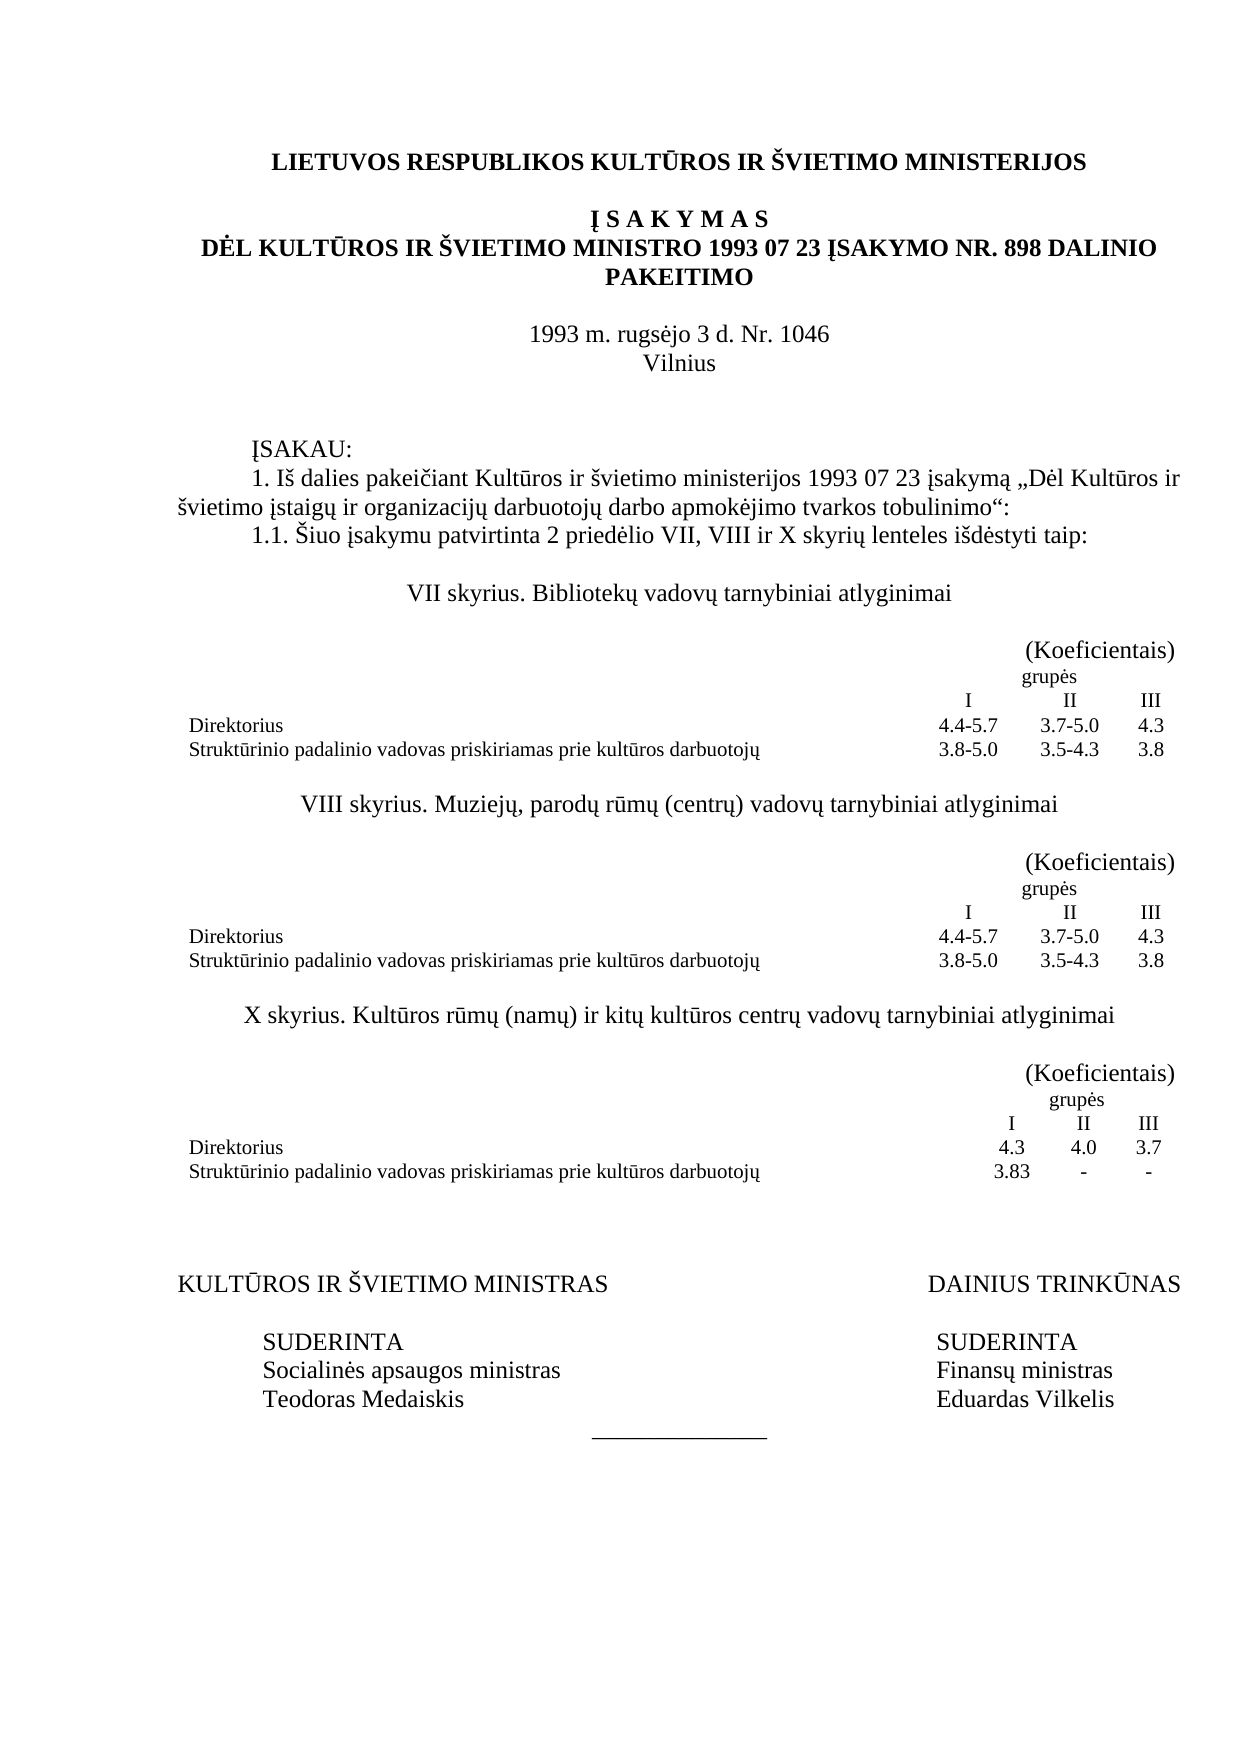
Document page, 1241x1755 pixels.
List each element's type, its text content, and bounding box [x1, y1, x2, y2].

table_cell III [1116, 1111, 1181, 1135]
table_cell III [1121, 689, 1181, 712]
table_cell 3.8-5.0 [918, 737, 1019, 761]
table_cell I [918, 689, 1019, 712]
table_cell - [1116, 1159, 1181, 1183]
text ĮSAKAU: [177, 434, 1181, 463]
text (Koeficientais) [177, 1058, 1181, 1087]
table_cell I [918, 900, 1019, 924]
text X skyrius. Kultūros rūmų (namų) ir kitų kultūros centrų vadovų tarnybiniai atlyginimai [177, 1001, 1181, 1029]
table_cell 4.3 [1121, 713, 1181, 737]
text 1993 m. rugsėjo 3 d. Nr. 1046 [177, 319, 1181, 348]
table_header grupės [972, 1087, 1181, 1111]
text ______________ [177, 1413, 1181, 1442]
table_header [177, 664, 917, 712]
table_cell 3.7-5.0 [1019, 924, 1121, 948]
table_cell Finansų ministras [925, 1356, 1204, 1384]
table_cell Socialinės apsaugos ministras [177, 1356, 925, 1384]
table_cell 3.83 [972, 1159, 1051, 1183]
text VII skyrius. Bibliotekų vadovų tarnybiniai atlyginimai [177, 578, 1181, 607]
text 1.1. Šiuo įsakymu patvirtinta 2 priedėlio VII, VIII ir X skyrių lenteles išdėstyti taip: [177, 521, 1181, 549]
table_cell Struktūrinio padalinio vadovas priskiriamas prie kultūros darbuotojų [177, 1159, 972, 1183]
table_header grupės [918, 664, 1181, 688]
table_cell - [1051, 1159, 1116, 1183]
text Vilnius [177, 348, 1181, 377]
table_cell 3.5-4.3 [1019, 948, 1121, 972]
table_cell Eduardas Vilkelis [925, 1384, 1204, 1413]
table_header [177, 1087, 972, 1135]
table_cell 3.8 [1121, 737, 1181, 761]
table_cell 4.3 [972, 1135, 1051, 1159]
table_cell Struktūrinio padalinio vadovas priskiriamas prie kultūros darbuotojų [177, 948, 917, 972]
table_cell 3.7-5.0 [1019, 713, 1121, 737]
table_header SUDERINTA [925, 1327, 1204, 1356]
table_cell 3.8-5.0 [918, 948, 1019, 972]
table_cell 4.0 [1051, 1135, 1116, 1159]
table_cell Struktūrinio padalinio vadovas priskiriamas prie kultūros darbuotojų [177, 737, 917, 761]
table_cell 4.4-5.7 [918, 713, 1019, 737]
text Į S A K Y M A S [177, 204, 1181, 233]
table_cell II [1019, 689, 1121, 712]
table_cell I [972, 1111, 1051, 1135]
table_cell 3.5-4.3 [1019, 737, 1121, 761]
table_cell 4.3 [1121, 924, 1181, 948]
table_cell III [1121, 900, 1181, 924]
text 1. Iš dalies pakeičiant Kultūros ir švietimo ministerijos 1993 07 23 įsakymą „Dėl Kultūros ir švietimo įstaigų ir organizacijų darbuotojų darbo apmokėjimo tvarkos tobulinimo“: [177, 463, 1181, 521]
table_cell II [1051, 1111, 1116, 1135]
text VIII skyrius. Muziejų, parodų rūmų (centrų) vadovų tarnybiniai atlyginimai [177, 789, 1181, 818]
table_header SUDERINTA [177, 1327, 925, 1356]
table_header [177, 876, 917, 924]
table_cell Direktorius [177, 924, 917, 948]
table_cell 3.7 [1116, 1135, 1181, 1159]
table_cell 3.8 [1121, 948, 1181, 972]
text DĖL KULTŪROS IR ŠVIETIMO MINISTRO 1993 07 23 ĮSAKYMO NR. 898 DALINIO PAKEITIMO [177, 233, 1181, 291]
table_header grupės [918, 876, 1181, 900]
text (Koeficientais) [177, 636, 1181, 664]
text (Koeficientais) [177, 847, 1181, 876]
table_cell 4.4-5.7 [918, 924, 1019, 948]
table_cell Direktorius [177, 1135, 972, 1159]
table_cell II [1019, 900, 1121, 924]
table_cell Teodoras Medaiskis [177, 1384, 925, 1413]
text KULTŪROS IR ŠVIETIMO MINISTRAS DAINIUS TRINKŪNAS [177, 1269, 1181, 1298]
text LIETUVOS RESPUBLIKOS KULTŪROS IR ŠVIETIMO MINISTERIJOS [177, 147, 1181, 176]
table_cell Direktorius [177, 713, 917, 737]
